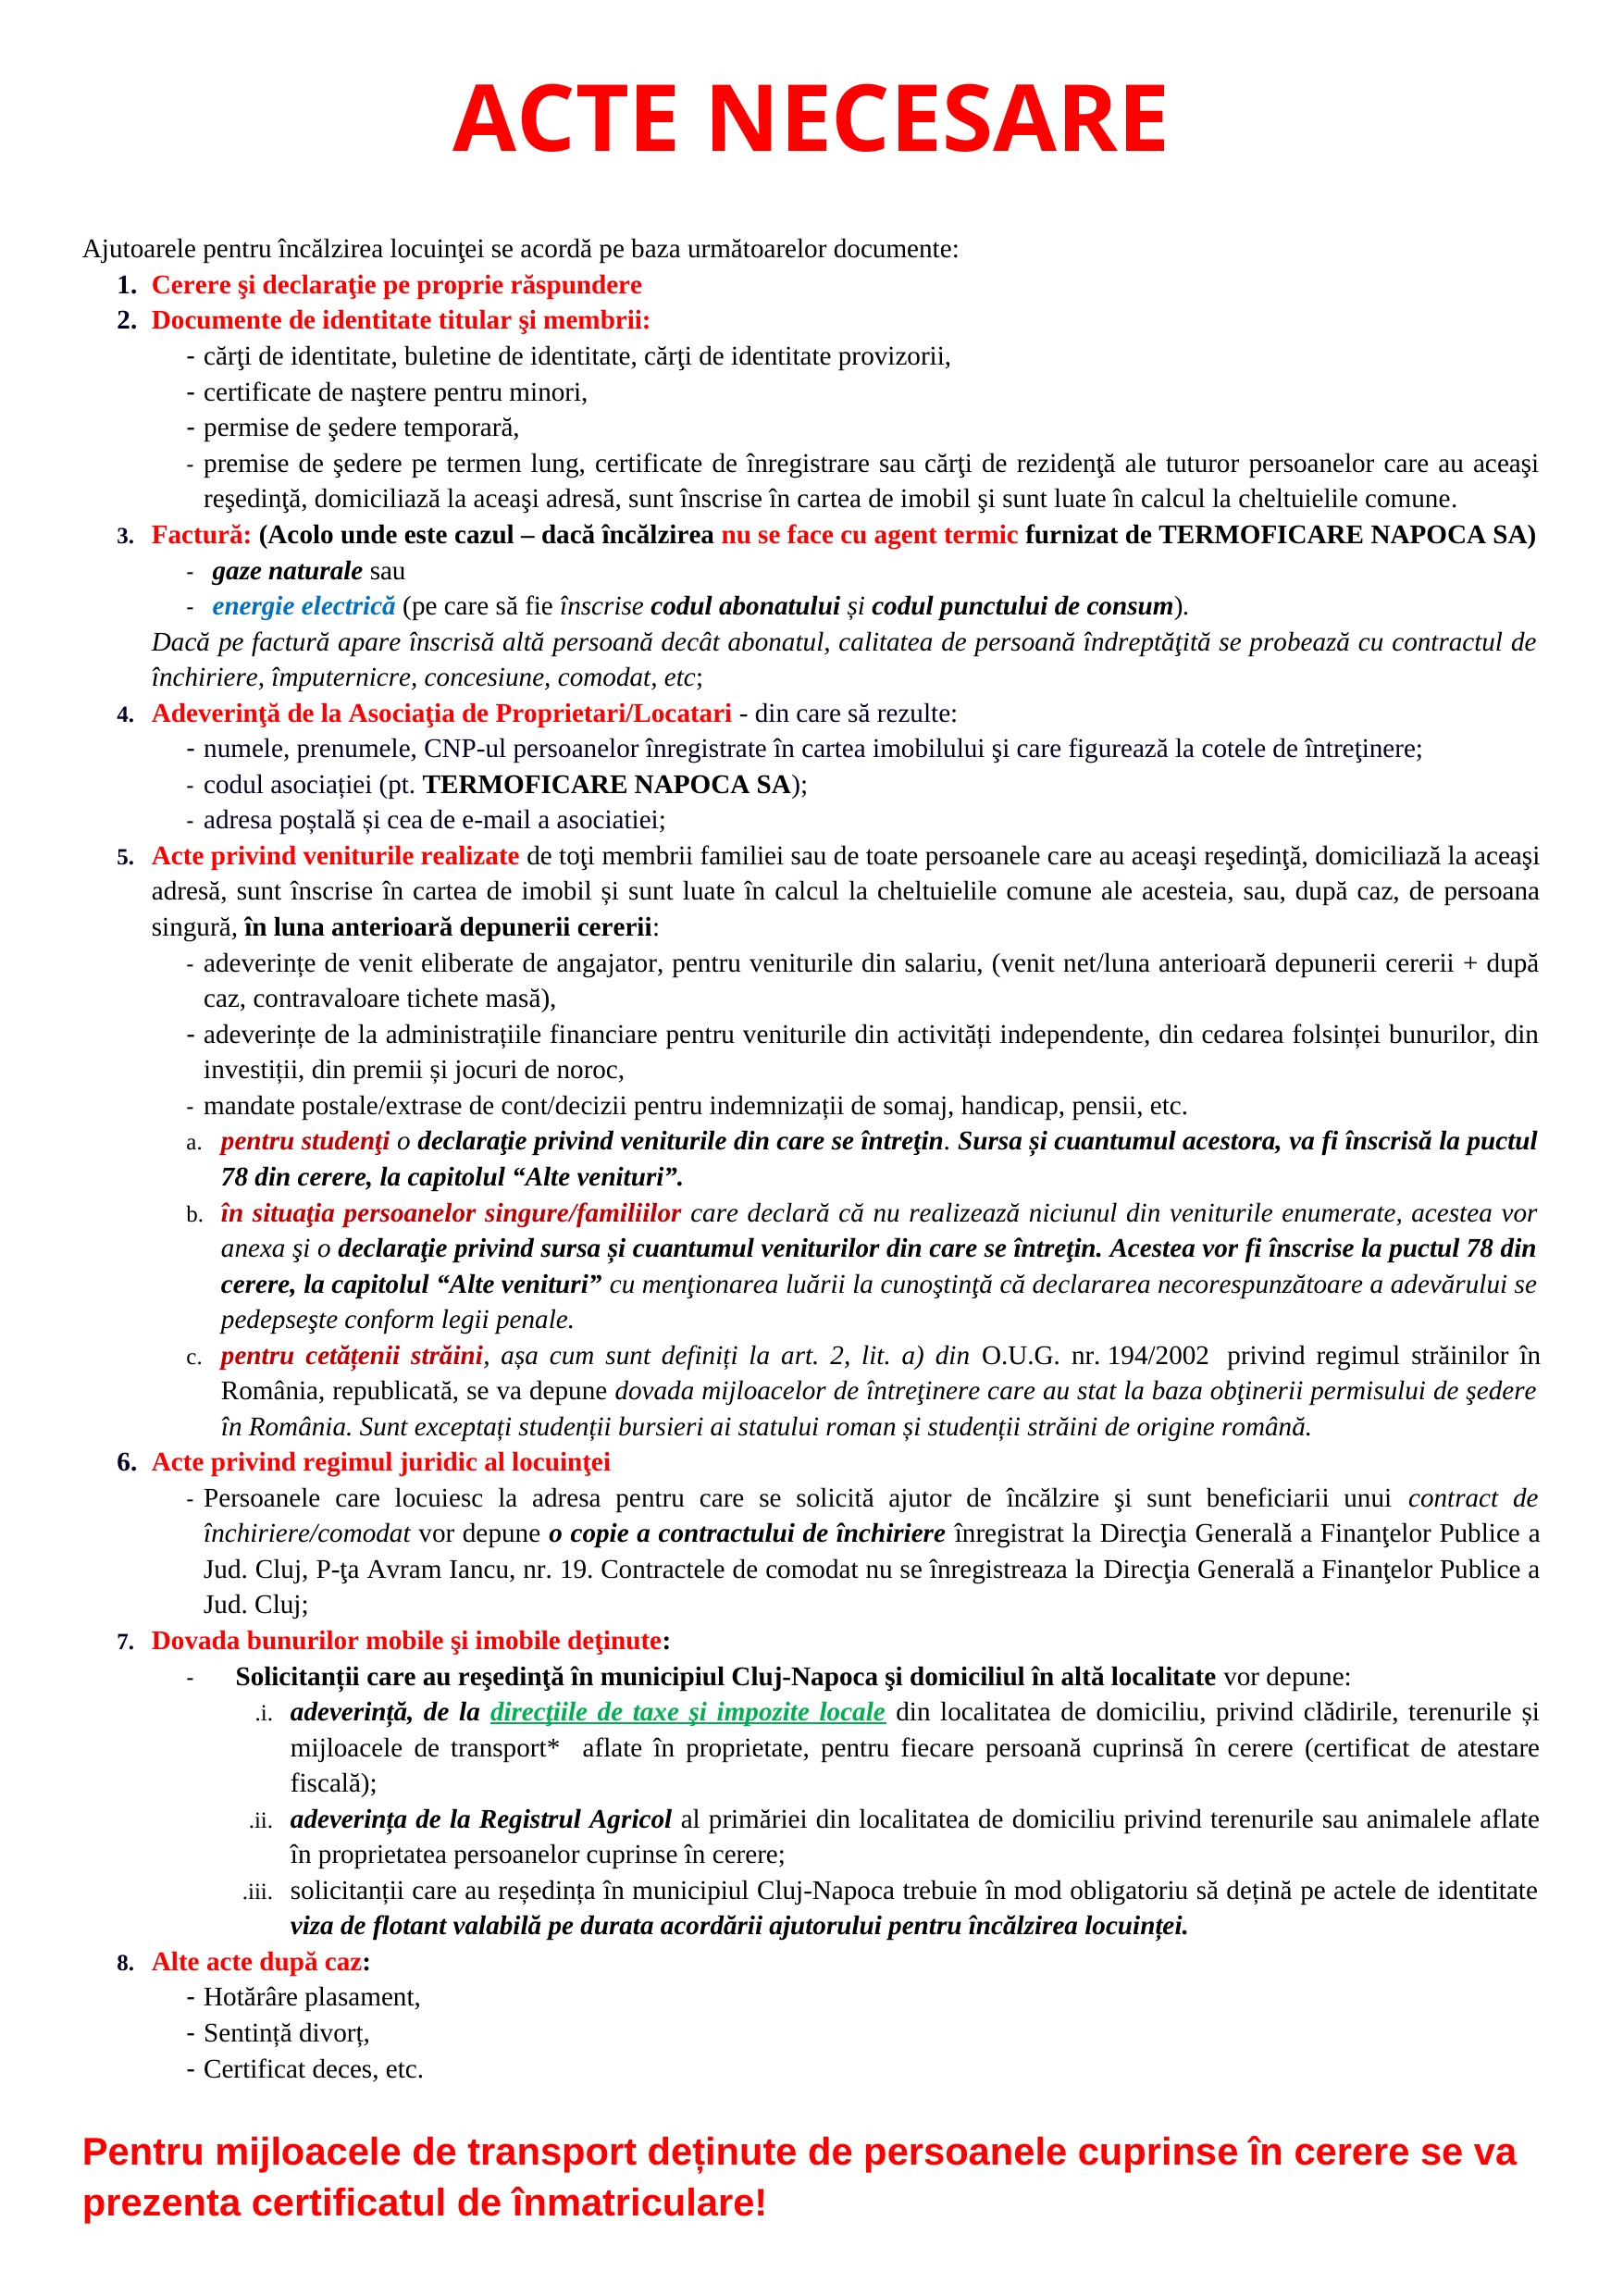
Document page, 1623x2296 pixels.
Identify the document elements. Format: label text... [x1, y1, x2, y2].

list Acte privind veniturile realizate de toţi membrii familiei sau de toate persoanele care au aceaşi reşedinţă, domiciliază la aceaşi adresă, sunt înscrise în cartea de imobil și sunt luate în calcul la cheltuielile comune ale acesteia, sau, după caz, de persoana singură, în luna anterioară depunerii cererii: [117, 839, 1541, 942]
list în situaţia persoanelor singure/familiilor care declară că nu realizează niciunul din veniturile enumerate, acestea vor anexa şi o declaraţie privind sursa și cuantumul veniturilor din care se întreţin. Acestea vor fi înscrise la puctul 78 din cerere, la capitolul “Alte venituri” cu menţionarea luării la cunoştinţă că declararea necorespunzătoare a adevărului se pedepseşte conform legii penale. [186, 1197, 1541, 1334]
list Certificat deces, etc. [186, 2053, 1541, 2083]
list premise de şedere pe termen lung, certificate de înregistrare sau cărţi de rezidenţă ale tuturor persoanelor care au aceaşi reşedinţă, domiciliază la aceaşi adresă, sunt înscrise în cartea de imobil şi sunt luate în calcul la cheltuielile comune. [186, 447, 1541, 514]
list Documente de identitate titular şi membrii: [117, 304, 1541, 335]
list energie electrică (pe care să fie înscrise codul abonatului și codul punctului de consum). [186, 590, 1541, 621]
list adeverință, de la direcţiile de taxe şi impozite locale din localitatea de domiciliu, privind clădirile, terenurile și mijloacele de transport* aflate în proprietate, pentru fiecare persoană cuprinsă în cerere (certificat de atestare fiscală); [273, 1695, 1541, 1798]
list Adeverinţă de la Asociaţia de Proprietari/Locatari - din care să rezulte: [117, 697, 1541, 727]
list permise de şedere temporară, [186, 411, 1541, 442]
list Cerere şi declaraţie pe proprie răspundere [117, 268, 1541, 299]
list adeverințe de venit eliberate de angajator, pentru veniturile din salariu, (venit net/luna anterioară depunerii cererii + după caz, contravaloare tichete masă), [186, 947, 1541, 1013]
list gaze naturale sau [186, 554, 1541, 585]
list Dacă pe factură apare înscrisă altă persoană decât abonatul, calitatea de persoană îndreptăţită se probează cu contractul de închiriere, împuternicre, concesiune, comodat, etc; [152, 626, 1541, 692]
list cărţi de identitate, buletine de identitate, cărţi de identitate provizorii, [186, 340, 1541, 371]
list Solicitanții care au reşedinţă în municipiul Cluj-Napoca şi domiciliul în altă localitate vor depune: [186, 1660, 1541, 1691]
list Factură: (Acolo unde este cazul – dacă încălzirea nu se face cu agent termic furnizat de TERMOFICARE NAPOCA SA) [117, 518, 1541, 550]
list solicitanții care au reședința în municipiul Cluj-Napoca trebuie în mod obligatoriu să dețină pe actele de identitate viza de flotant valabilă pe durata acordării ajutorului pentru încălzirea locuinței. [273, 1874, 1541, 1941]
text ACTE NECESARE [82, 52, 1541, 178]
list pentru cetățenii străini, așa cum sunt definiți la art. 2, lit. a) din O.U.G. nr. 194/2002 privind regimul străinilor în România, republicată, se va depune dovada mijloacelor de întreţinere care au stat la baza obţinerii permisului de şedere în România. Sunt exceptați studenții bursieri ai statului roman și studenții străini de origine română. [186, 1339, 1541, 1441]
list adeverințe de la administrațiile financiare pentru veniturile din activități independente, din cedarea folsinței bunurilor, din investiții, din premii și jocuri de noroc, [186, 1018, 1541, 1085]
list pentru studenţi o declaraţie privind veniturile din care se întreţin. Sursa și cuantumul acestora, va fi înscrisă la puctul 78 din cerere, la capitolul “Alte venituri”. [186, 1125, 1541, 1192]
list adresa poștală și cea de e-mail a asociatiei; [186, 803, 1541, 835]
list mandate postale/extrase de cont/decizii pentru indemnizații de somaj, handicap, pensii, etc. [186, 1089, 1541, 1121]
list Alte acte după caz: [117, 1945, 1541, 1977]
list numele, prenumele, CNP-ul persoanelor înregistrate în cartea imobilului şi care figurează la cotele de întreţinere; [186, 732, 1541, 763]
text Ajutoarele pentru încălzirea locuinţei se acordă pe baza următoarelor documente: [82, 232, 1541, 264]
text Pentru mijloacele de transport deținute de persoanele cuprinse în cerere se va prezenta certificatul de înmatriculare! [82, 2128, 1541, 2224]
list Dovada bunurilor mobile şi imobile deţinute: [117, 1624, 1541, 1656]
list Sentință divorț, [186, 2017, 1541, 2048]
list Hotărâre plasament, [186, 1981, 1541, 2012]
list Acte privind regimul juridic al locuinţei [117, 1446, 1541, 1477]
list adeverința de la Registrul Agricol al primăriei din localitatea de domiciliu privind terenurile sau animalele aflate în proprietatea persoanelor cuprinse în cerere; [273, 1803, 1541, 1869]
list Persoanele care locuiesc la adresa pentru care se solicită ajutor de încălzire şi sunt beneficiarii unui contract de închiriere/comodat vor depune o copie a contractului de închiriere înregistrat la Direcţia Generală a Finanţelor Publice a Jud. Cluj, P-ţa Avram Iancu, nr. 19. Contractele de comodat nu se înregistreaza la Direcţia Generală a Finanţelor Publice a Jud. Cluj; [186, 1482, 1541, 1620]
list certificate de naştere pentru minori, [186, 376, 1541, 406]
list codul asociației (pt. TERMOFICARE NAPOCA SA); [186, 768, 1541, 799]
